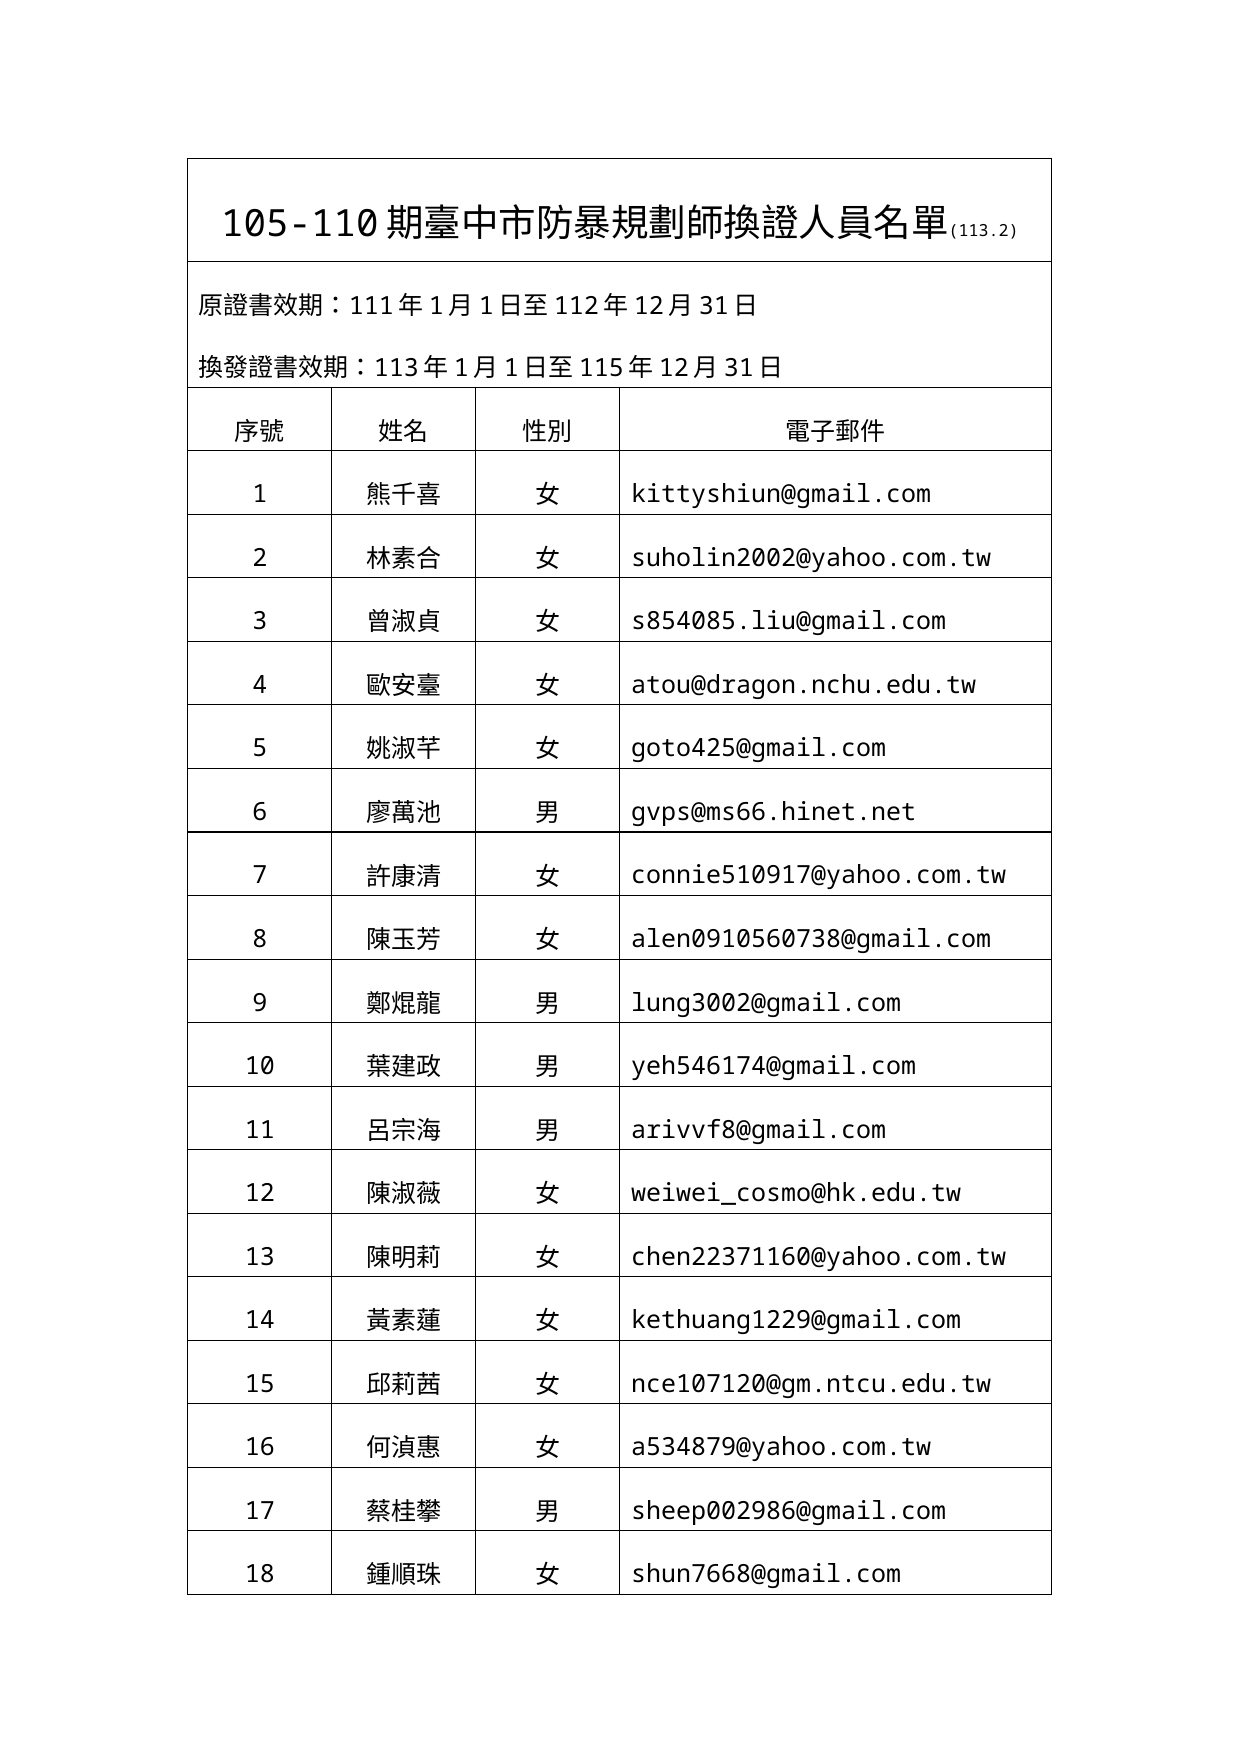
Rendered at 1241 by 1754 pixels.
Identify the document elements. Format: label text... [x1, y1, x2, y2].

table_cell 姓名 [332, 388, 475, 450]
table_cell 女 [476, 1404, 619, 1467]
table_cell 熊千喜 [332, 451, 475, 514]
table_cell 性別 [476, 388, 619, 450]
table_cell 鍾順珠 [332, 1531, 475, 1594]
table_cell lung3002@gmail.com [620, 960, 1051, 1022]
table_cell connie510917@yahoo.com.tw [620, 833, 1051, 895]
table_cell 11 [188, 1087, 331, 1149]
table_cell 女 [476, 515, 619, 577]
table_header 105-110期臺中市防暴規劃師換證人員名單(113.2) [188, 159, 1051, 261]
table_cell 女 [476, 642, 619, 704]
table_cell 女 [476, 1531, 619, 1594]
table_cell s854085.liu@gmail.com [620, 578, 1051, 641]
table_cell 10 [188, 1023, 331, 1086]
table_cell 女 [476, 1277, 619, 1340]
table_cell alen0910560738@gmail.com [620, 896, 1051, 958]
table_cell 5 [188, 705, 331, 768]
table_cell goto425@gmail.com [620, 705, 1051, 768]
table_cell 3 [188, 578, 331, 641]
table_cell 陳明莉 [332, 1214, 475, 1276]
table_cell 女 [476, 1341, 619, 1403]
table_cell 4 [188, 642, 331, 704]
table_cell 男 [476, 1087, 619, 1149]
table_cell 何湞惠 [332, 1404, 475, 1467]
table_cell gvps@ms66.hinet.net [620, 769, 1051, 831]
table_cell shun7668@gmail.com [620, 1531, 1051, 1594]
table_cell 18 [188, 1531, 331, 1594]
table_cell 曾淑貞 [332, 578, 475, 641]
table_cell 女 [476, 451, 619, 514]
table_cell 黃素蓮 [332, 1277, 475, 1340]
table_cell 男 [476, 960, 619, 1022]
table_cell 邱莉茜 [332, 1341, 475, 1403]
table_cell 歐安臺 [332, 642, 475, 704]
table_cell 7 [188, 833, 331, 895]
table_cell 女 [476, 1150, 619, 1213]
table_cell 男 [476, 1023, 619, 1086]
table_cell 女 [476, 833, 619, 895]
table_cell 蔡桂攀 [332, 1468, 475, 1530]
table_cell nce107120@gm.ntcu.edu.tw [620, 1341, 1051, 1403]
table_cell 廖萬池 [332, 769, 475, 831]
table_cell 1 [188, 451, 331, 514]
table_cell 鄭焜龍 [332, 960, 475, 1022]
table_cell a534879@yahoo.com.tw [620, 1404, 1051, 1467]
table_cell kittyshiun@gmail.com [620, 451, 1051, 514]
table_cell 陳淑薇 [332, 1150, 475, 1213]
table_cell 13 [188, 1214, 331, 1276]
table_cell 男 [476, 1468, 619, 1530]
table_cell 男 [476, 769, 619, 831]
table_cell 許康清 [332, 833, 475, 895]
table_cell 女 [476, 578, 619, 641]
table_cell 原證書效期：111年1月1日至112年12月31日 換發證書效期：113年1月1日至115年12月31日 [188, 262, 1051, 387]
table_cell 姚淑芊 [332, 705, 475, 768]
table_cell 葉建政 [332, 1023, 475, 1086]
table_cell 14 [188, 1277, 331, 1340]
table_cell 女 [476, 1214, 619, 1276]
table_cell 8 [188, 896, 331, 958]
table_cell suholin2002@yahoo.com.tw [620, 515, 1051, 577]
table_cell yeh546174@gmail.com [620, 1023, 1051, 1086]
table_cell 林素合 [332, 515, 475, 577]
table_cell sheep002986@gmail.com [620, 1468, 1051, 1530]
table_cell chen22371160@yahoo.com.tw [620, 1214, 1051, 1276]
table_cell kethuang1229@gmail.com [620, 1277, 1051, 1340]
table_cell 6 [188, 769, 331, 831]
table_cell 15 [188, 1341, 331, 1403]
table_cell 2 [188, 515, 331, 577]
table_cell 女 [476, 896, 619, 958]
table_cell atou@dragon.nchu.edu.tw [620, 642, 1051, 704]
table_cell 9 [188, 960, 331, 1022]
table_cell weiwei_cosmo@hk.edu.tw [620, 1150, 1051, 1213]
table_cell 陳玉芳 [332, 896, 475, 958]
table_cell 呂宗海 [332, 1087, 475, 1149]
table_cell 女 [476, 705, 619, 768]
table_cell arivvf8@gmail.com [620, 1087, 1051, 1149]
table_cell 電子郵件 [620, 388, 1051, 450]
table_cell 17 [188, 1468, 331, 1530]
table_cell 12 [188, 1150, 331, 1213]
table_cell 序號 [188, 388, 331, 450]
table_cell 16 [188, 1404, 331, 1467]
